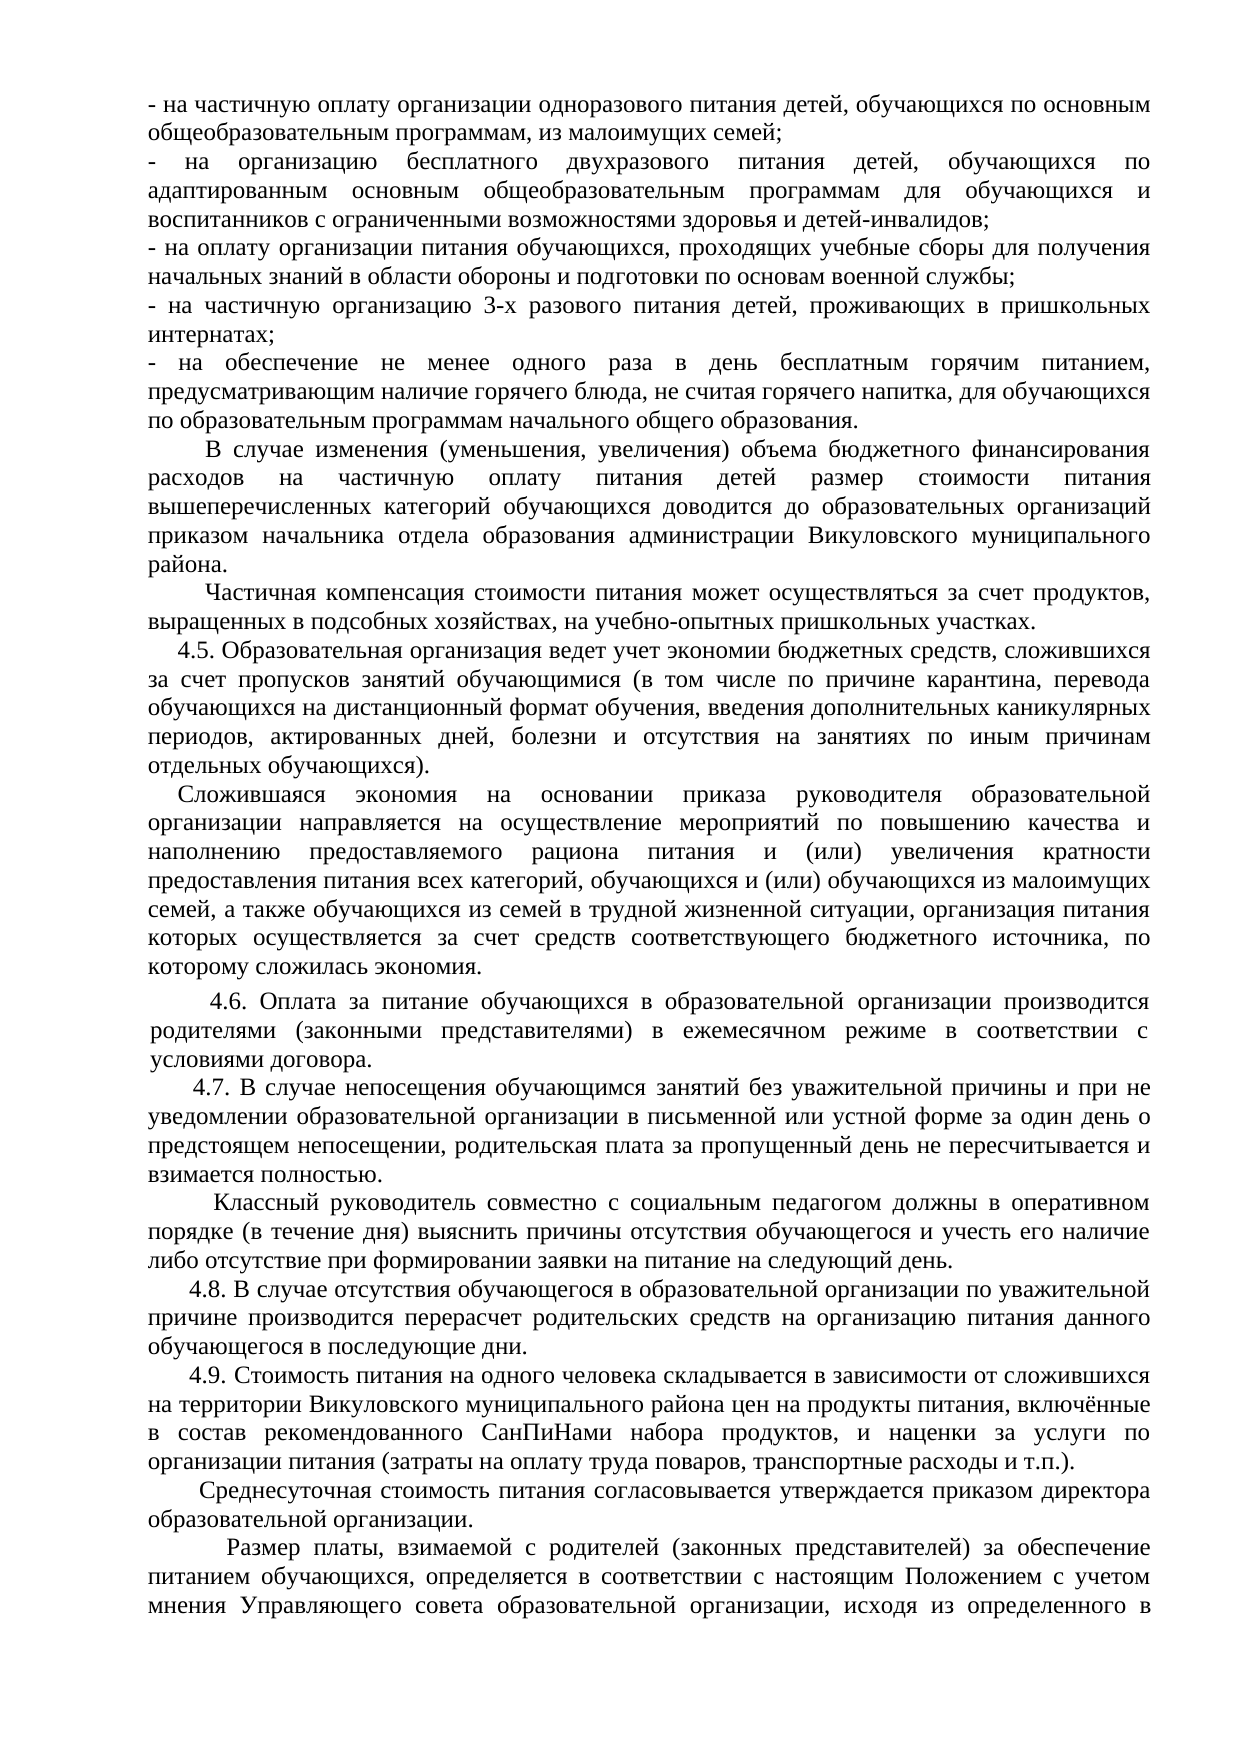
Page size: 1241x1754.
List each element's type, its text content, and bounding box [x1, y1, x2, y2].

text 4.8. В случае отсутствия обучающегося в образовательной организации по уважительной причине производится перерасчет родительских средств на организацию питания данного обучающегося в последующие дни. [148, 1274, 1152, 1360]
text 4.7. В случае непосещения обучающимся занятий без уважительной причины и при не уведомлении образовательной организации в письменной или устной форме за один день о предстоящем непосещении, родительская плата за пропущенный день не пересчитывается и взимается полностью. [148, 1072, 1152, 1187]
text 4.9. Стоимость питания на одного человека складывается в зависимости от сложившихся на территории Викуловского муниципального района цен на продукты питания, включённые в состав рекомендованного СанПиНами набора продуктов, и наценки за услуги по организации питания (затраты на оплату труда поваров, транспортные расходы и т.п.). [148, 1360, 1152, 1475]
text - на частичную организацию 3-х разового питания детей, проживающих в пришкольных интернатах; [148, 290, 1152, 347]
text - на организацию бесплатного двухразового питания детей, обучающихся по адаптированным основным общеобразовательным программам для обучающихся и воспитанников с ограниченными возможностями здоровья и детей-инвалидов; [148, 146, 1152, 232]
text 4.6. Оплата за питание обучающихся в образовательной организации производится родителями (законными представителями) в ежемесячном режиме в соответствии с условиями договора. [148, 986, 1149, 1072]
text Размер платы, взимаемой с родителей (законных представителей) за обеспечение питанием обучающихся, определяется в соответствии с настоящим Положением с учетом мнения Управляющего совета образовательной организации, исходя из определенного в [148, 1532, 1152, 1619]
text В случае изменения (уменьшения, увеличения) объема бюджетного финансирования расходов на частичную оплату питания детей размер стоимости питания вышеперечисленных категорий обучающихся доводится до образовательных организаций приказом начальника отдела образования администрации Викуловского муниципального района. [148, 434, 1152, 577]
text Частичная компенсация стоимости питания может осуществляться за счет продуктов, выращенных в подсобных хозяйствах, на учебно-опытных пришкольных участках. [148, 577, 1152, 635]
text - на оплату организации питания обучающихся, проходящих учебные сборы для получения начальных знаний в области обороны и подготовки по основам военной службы; [148, 232, 1152, 290]
text Сложившаяся экономия на основании приказа руководителя образовательной организации направляется на осуществление мероприятий по повышению качества и наполнению предоставляемого рациона питания и (или) увеличения кратности предоставления питания всех категорий, обучающихся и (или) обучающихся из малоимущих семей, а также обучающихся из семей в трудной жизненной ситуации, организация питания которых осуществляется за счет средств соответствующего бюджетного источника, по которому сложилась экономия. [148, 779, 1152, 980]
text 4.5. Образовательная организация ведет учет экономии бюджетных средств, сложившихся за счет пропусков занятий обучающимися (в том числе по причине карантина, перевода обучающихся на дистанционный формат обучения, введения дополнительных каникулярных периодов, актированных дней, болезни и отсутствия на занятиях по иным причинам отдельных обучающихся). [148, 635, 1152, 779]
text Среднесуточная стоимость питания согласовывается утверждается приказом директора образовательной организации. [148, 1475, 1152, 1532]
text - на обеспечение не менее одного раза в день бесплатным горячим питанием, предусматривающим наличие горячего блюда, не считая горячего напитка, для обучающихся по образовательным программам начального общего образования. [148, 347, 1152, 434]
text - на частичную оплату организации одноразового питания детей, обучающихся по основным общеобразовательным программам, из малоимущих семей; [148, 89, 1152, 146]
text Классный руководитель совместно с социальным педагогом должны в оперативном порядке (в течение дня) выяснить причины отсутствия обучающегося и учесть его наличие либо отсутствие при формировании заявки на питание на следующий день. [148, 1187, 1152, 1274]
